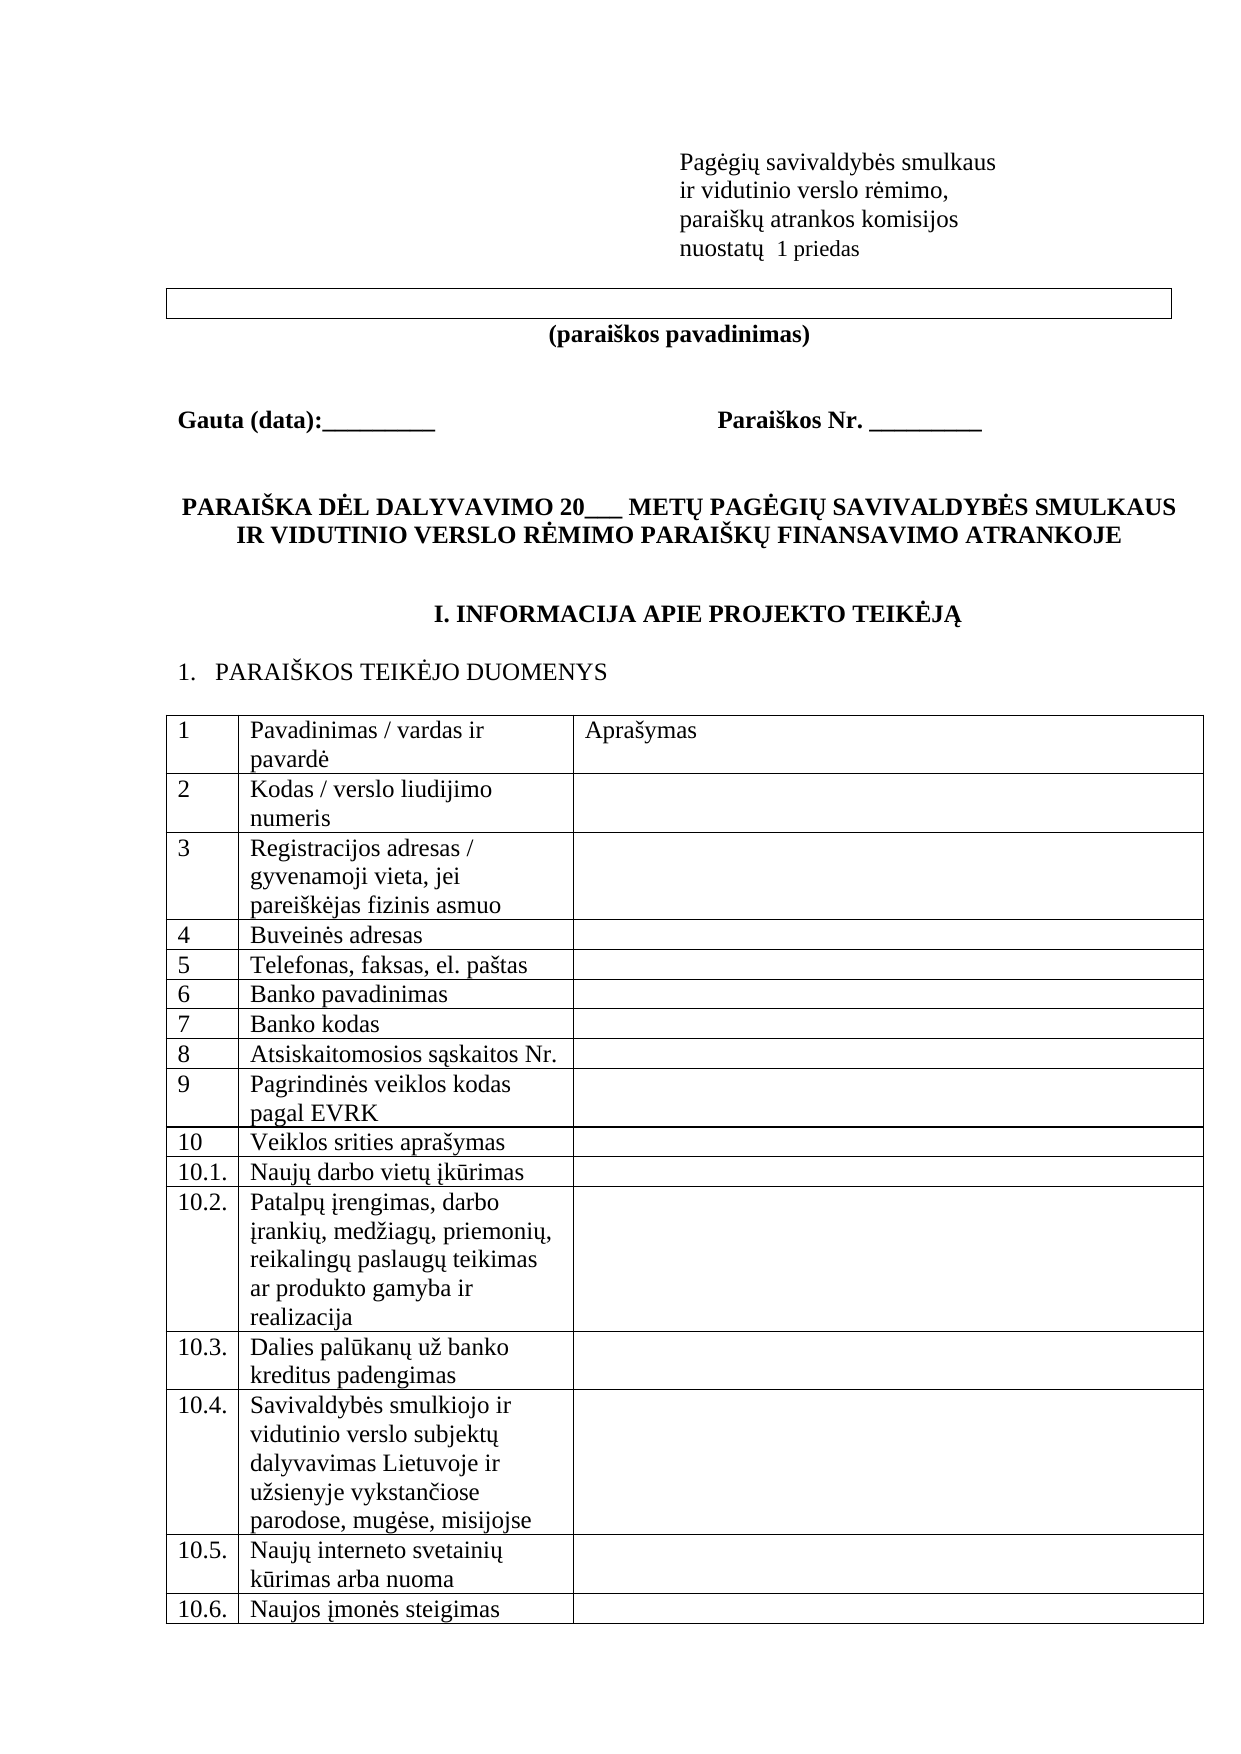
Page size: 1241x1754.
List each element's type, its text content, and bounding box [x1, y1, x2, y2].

table_cell Naujos įmonės steigimas [239, 1594, 573, 1622]
table_cell [574, 980, 1203, 1008]
table_cell 2 [167, 774, 238, 832]
text paraiškų atrankos komisijos [177, 204, 1181, 233]
table_cell 4 [167, 920, 238, 949]
table_cell 8 [167, 1039, 238, 1068]
table_header 1 [167, 716, 238, 773]
table_cell Pagrindinės veiklos kodas pagal EVRK [239, 1069, 573, 1126]
table_cell 10.2. [167, 1187, 238, 1331]
text I. INFORMACIJA APIE PROJEKTO TEIKĖJĄ [215, 599, 1181, 628]
table_cell Veiklos srities aprašymas [239, 1128, 573, 1156]
text (paraiškos pavadinimas) [177, 319, 1181, 348]
table_cell Kodas / verslo liudijimo numeris [239, 774, 573, 832]
table_cell [574, 1009, 1203, 1038]
table_header Pavadinimas / vardas ir pavardė [239, 716, 573, 773]
table_cell [574, 1039, 1203, 1068]
text 1. PARAIŠKOS TEIKĖJO DUOMENYS [177, 657, 1181, 686]
table_cell [574, 833, 1203, 919]
table_cell 10.6. [167, 1594, 238, 1622]
table_cell [574, 1157, 1203, 1186]
table_cell 10 [167, 1128, 238, 1156]
table_cell 9 [167, 1069, 238, 1126]
table_cell [574, 774, 1203, 832]
table_header Aprašymas [574, 716, 1203, 773]
table_cell 10.3. [167, 1332, 238, 1389]
table_header [167, 289, 1171, 318]
table_cell 6 [167, 980, 238, 1008]
text nuostatų 1 priedas [177, 233, 1181, 262]
text PARAIŠKA DĖL DALYVAVIMO 20___ METŲ PAGĖGIŲ SAVIVALDYBĖS SMULKAUS IR VIDUTINIO VERSLO RĖMIMO PARAIŠKŲ FINANSAVIMO ATRANKOJE [177, 492, 1181, 549]
table_cell [574, 920, 1203, 949]
table_cell Registracijos adresas / gyvenamoji vieta, jei pareiškėjas fizinis asmuo [239, 833, 573, 919]
table_cell 5 [167, 950, 238, 978]
text Gauta (data):_________ Paraiškos Nr. _________ [177, 405, 1181, 434]
table_cell [574, 1069, 1203, 1126]
table_cell Savivaldybės smulkiojo ir vidutinio verslo subjektų dalyvavimas Lietuvoje ir užsienyje vykstančiose parodose, mugėse, misijojse [239, 1390, 573, 1534]
table_cell Atsiskaitomosios sąskaitos Nr. [239, 1039, 573, 1068]
table_cell 10.1. [167, 1157, 238, 1186]
table_cell Naujų interneto svetainių kūrimas arba nuoma [239, 1535, 573, 1593]
table_cell Banko pavadinimas [239, 980, 573, 1008]
table_cell Naujų darbo vietų įkūrimas [239, 1157, 573, 1186]
table_cell [574, 1187, 1203, 1331]
table_cell Banko kodas [239, 1009, 573, 1038]
table_cell Dalies palūkanų už banko kreditus padengimas [239, 1332, 573, 1389]
table_cell 3 [167, 833, 238, 919]
table_cell [574, 1390, 1203, 1534]
table_cell [574, 1594, 1203, 1622]
table_cell [574, 1128, 1203, 1156]
text ir vidutinio verslo rėmimo, [177, 176, 1181, 204]
table_cell [574, 1535, 1203, 1593]
table_cell [574, 950, 1203, 978]
text Pagėgių savivaldybės smulkaus [177, 147, 1181, 176]
table_cell 10.4. [167, 1390, 238, 1534]
table_cell Telefonas, faksas, el. paštas [239, 950, 573, 978]
table_cell 10.5. [167, 1535, 238, 1593]
table_cell 7 [167, 1009, 238, 1038]
table_cell [574, 1332, 1203, 1389]
table_cell Buveinės adresas [239, 920, 573, 949]
table_cell Patalpų įrengimas, darbo įrankių, medžiagų, priemonių, reikalingų paslaugų teikimas ar produkto gamyba ir realizacija [239, 1187, 573, 1331]
